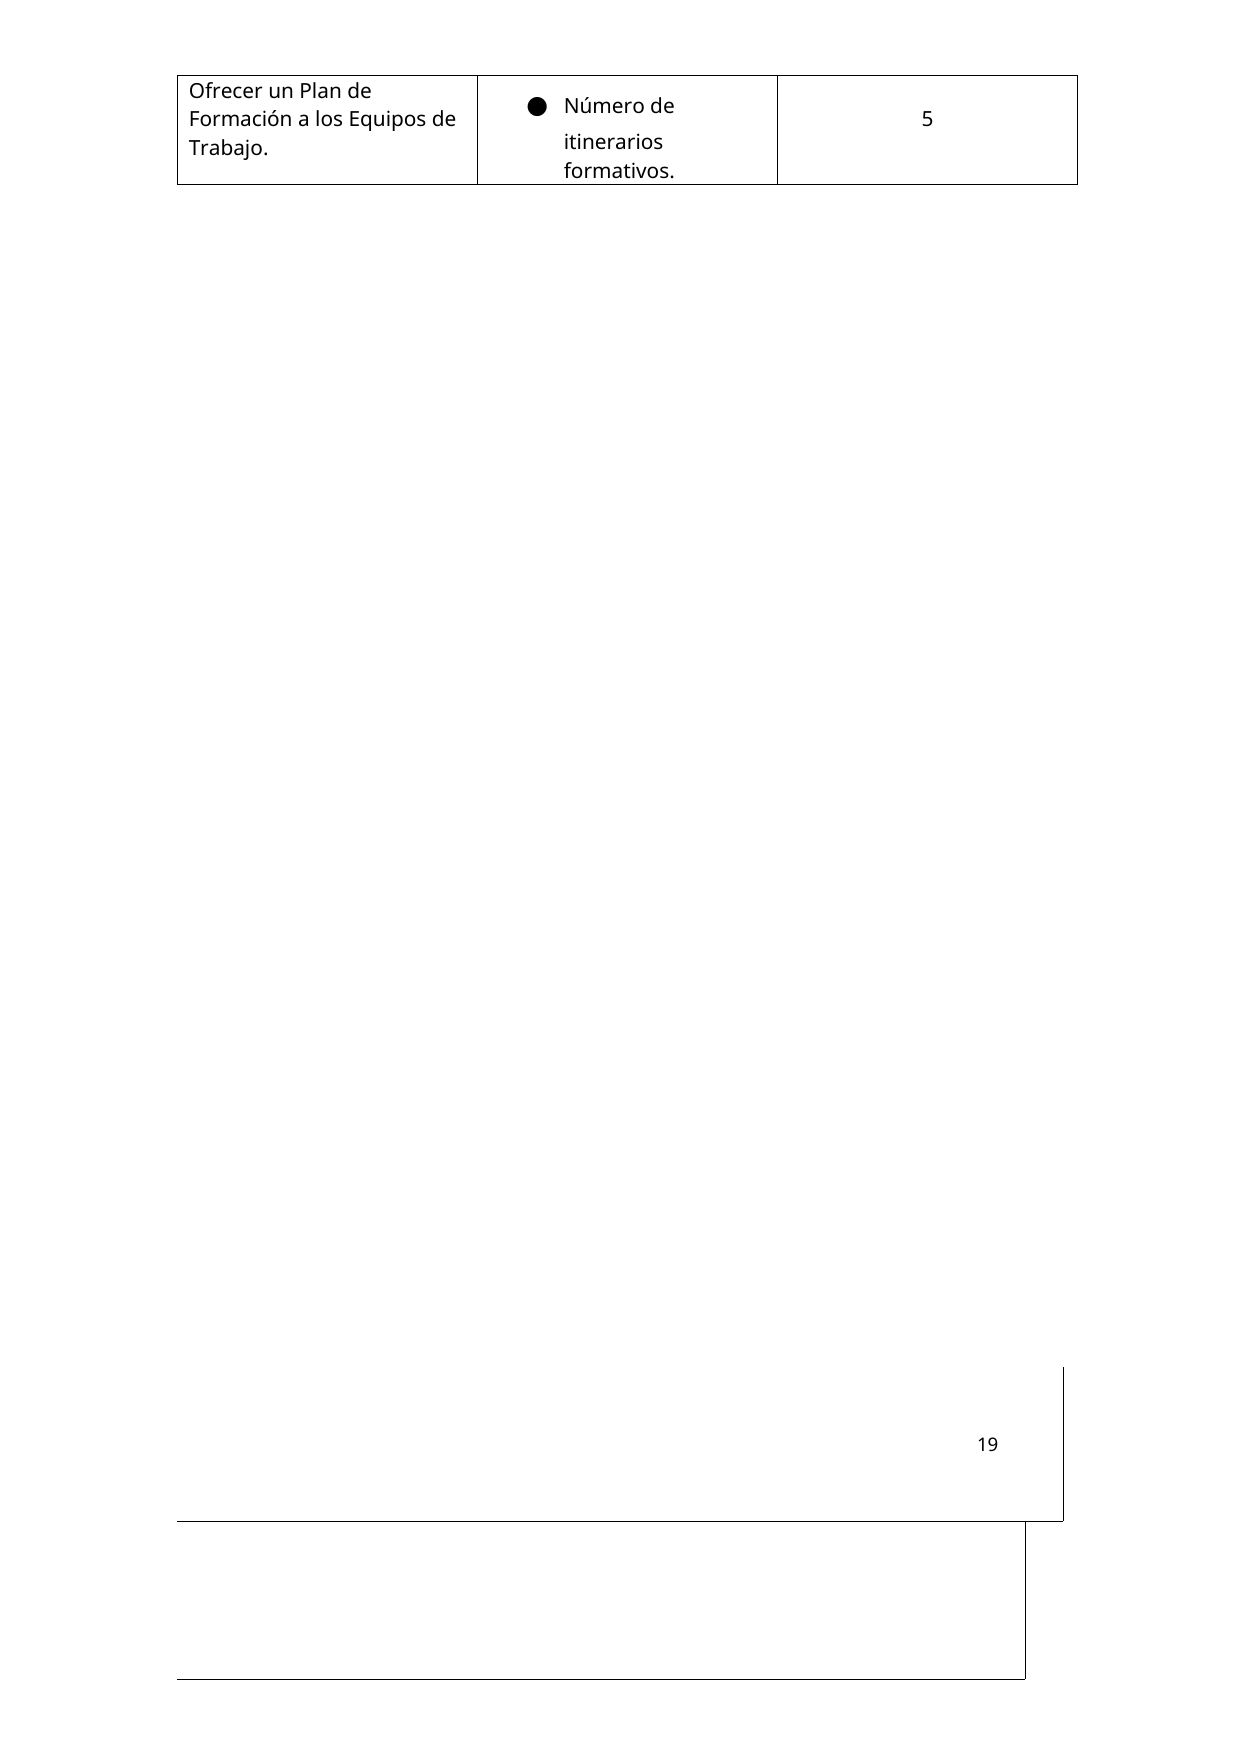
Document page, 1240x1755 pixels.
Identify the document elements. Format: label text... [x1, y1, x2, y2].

table_cell 5 [778, 76, 1077, 184]
table_cell Número de itinerarios formativos. [478, 76, 777, 184]
table_cell Ofrecer un Plan de Formación a los Equipos de Trabajo. [178, 76, 477, 184]
